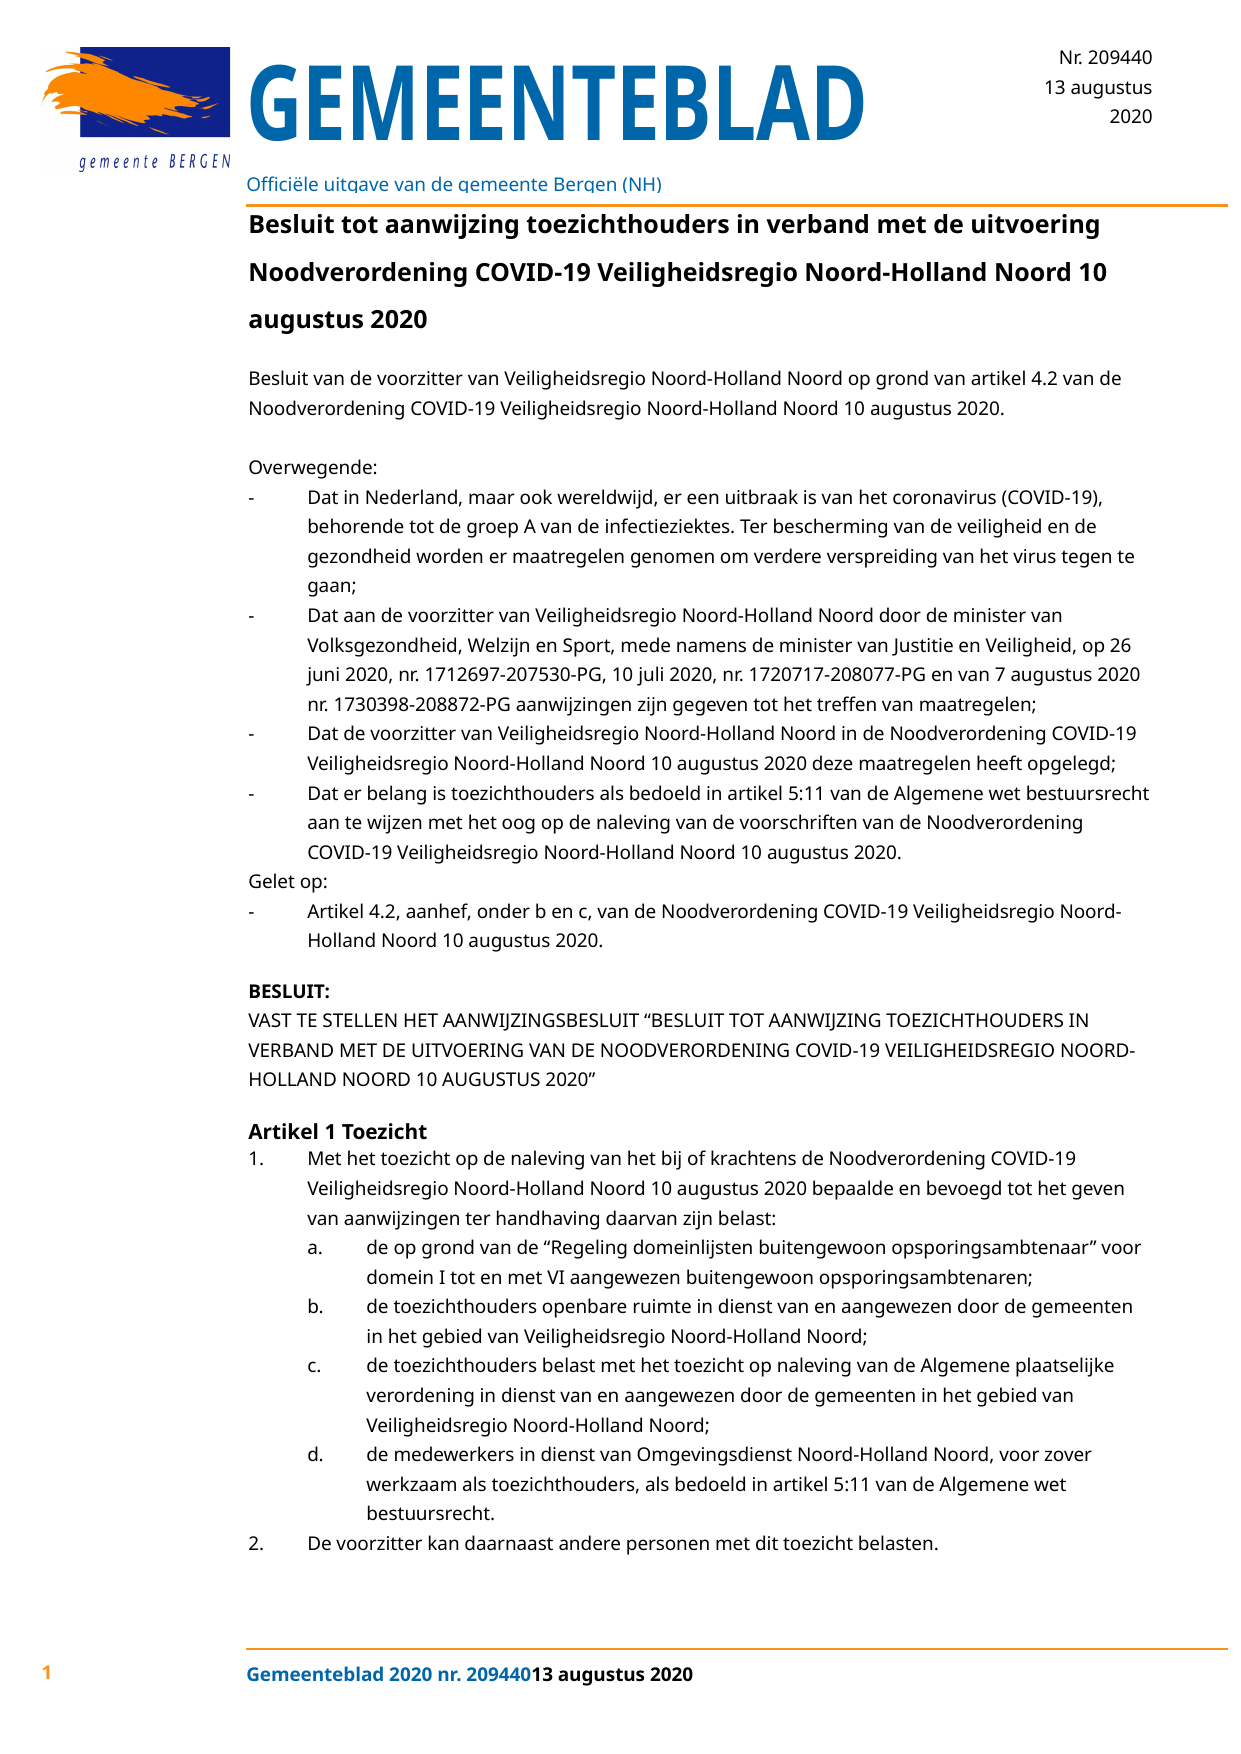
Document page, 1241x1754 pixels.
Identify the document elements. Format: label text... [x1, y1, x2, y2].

list de toezichthouders openbare ruimte in dienst van en aangewezen door de gemeenten in het gebied van Veiligheidsregio Noord-Holland Noord; [307, 1293, 1152, 1349]
list Met het toezicht op de naleving van het bij of krachtens de Noodverordening COVID-19 Veiligheidsregio Noord-Holland Noord 10 augustus 2020 bepaalde en bevoegd tot het geven van aanwijzingen ter handhaving daarvan zijn belast: [248, 1146, 1152, 1230]
list de toezichthouders belast met het toezicht op naleving van de Algemene plaatselijke verordening in dienst van en aangewezen door de gemeenten in het gebied van Veiligheidsregio Noord-Holland Noord; [307, 1353, 1152, 1437]
text Besluit van de voorzitter van Veiligheidsregio Noord-Holland Noord op grond van artikel 4.2 van de Noodverordening COVID-19 Veiligheidsregio Noord-Holland Noord 10 augustus 2020. [248, 366, 1152, 421]
list Dat de voorzitter van Veiligheidsregio Noord-Holland Noord in de Noodverordening COVID-19 Veiligheidsregio Noord-Holland Noord 10 augustus 2020 deze maatregelen heeft opgelegd; [248, 721, 1152, 776]
text Besluit tot aanwijzing toezichthouders in verband met de uitvoering Noodverordening COVID-19 Veiligheidsregio Noord-Holland Noord 10 augustus 2020 [248, 207, 1152, 336]
text BESLUIT: [248, 978, 1152, 1004]
list de op grond van de “Regeling domeinlijsten buitengewoon opsporingsambtenaar” voor domein I tot en met VI aangewezen buitengewoon opsporingsambtenaren; [307, 1234, 1152, 1289]
text VAST TE STELLEN HET AANWIJZINGSBESLUIT “BESLUIT TOT AANWIJZING TOEZICHTHOUDERS IN VERBAND MET DE UITVOERING VAN DE NOODVERORDENING COVID-19 VEILIGHEIDSREGIO NOORD-HOLLAND NOORD 10 AUGUSTUS 2020” [248, 1007, 1152, 1092]
list Dat aan de voorzitter van Veiligheidsregio Noord-Holland Noord door de minister van Volksgezondheid, Welzijn en Sport, mede namens de minister van Justitie en Veiligheid, op 26 juni 2020, nr. 1712697-207530-PG, 10 juli 2020, nr. 1720717-208077-PG en van 7 augustus 2020 nr. 1730398-208872-PG aanwijzingen zijn gegeven tot het treffen van maatregelen; [248, 602, 1152, 717]
list Dat er belang is toezichthouders als bedoeld in artikel 5:11 van de Algemene wet bestuursrecht aan te wijzen met het oog op de naleving van de voorschriften van de Noodverordening COVID-19 Veiligheidsregio Noord-Holland Noord 10 augustus 2020. [248, 780, 1152, 864]
list Artikel 4.2, aanhef, onder b en c, van de Noodverordening COVID-19 Veiligheidsregio Noord-Holland Noord 10 augustus 2020. [248, 898, 1152, 953]
list de medewerkers in dienst van Omgevingsdienst Noord-Holland Noord, voor zover werkzaam als toezichthouders, als bedoeld in artikel 5:11 van de Algemene wet bestuursrecht. [307, 1441, 1152, 1526]
text Overwegende: [248, 454, 1152, 480]
text Artikel 1 Toezicht [248, 1117, 1152, 1146]
text Gelet op: [248, 868, 1152, 894]
list De voorzitter kan daarnaast andere personen met dit toezicht belasten. [248, 1530, 1152, 1556]
picture [41, 47, 231, 172]
list Dat in Nederland, maar ook wereldwijd, er een uitbraak is van het coronavirus (COVID-19), behorende tot de groep A van de infectieziektes. Ter bescherming van de veiligheid en de gezondheid worden er maatregelen genomen om verdere verspreiding van het virus tegen te gaan; [248, 484, 1152, 598]
